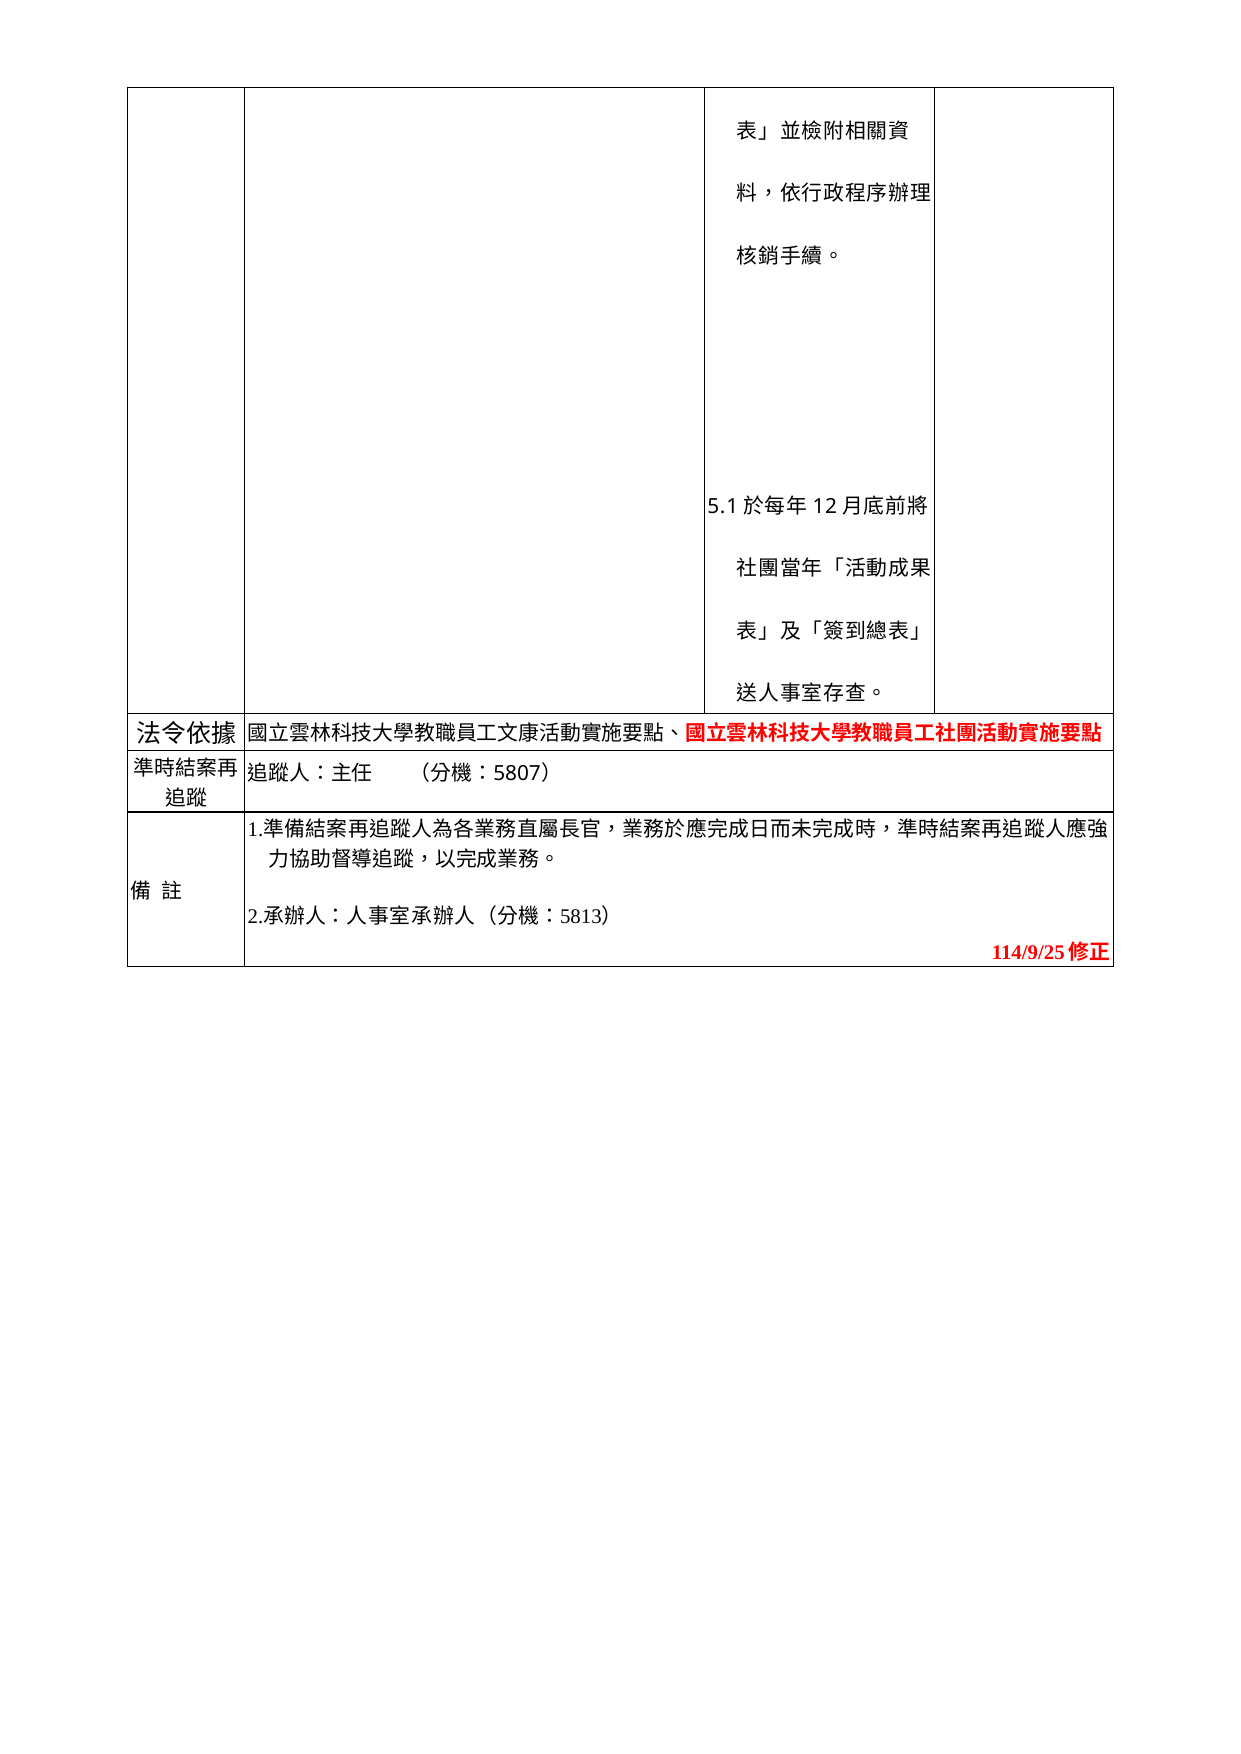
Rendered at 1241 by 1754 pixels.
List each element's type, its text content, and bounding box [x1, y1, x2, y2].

table_cell 法令依據 [128, 714, 244, 750]
table_cell 國立雲林科技大學教職員工文康活動實施要點、國立雲林科技大學教職員工社團活動實施要點 [245, 714, 1113, 750]
table_cell 1.準備結案再追蹤人為各業務直屬長官，業務於應完成日而未完成時，準時結案再追蹤人應強力協助督導追蹤，以完成業務。 2.承辦人：人事室承辦人（分機：5813） 114/9/25修正 [245, 813, 1113, 966]
table_cell [935, 88, 1113, 713]
table_cell 備 註 [128, 813, 244, 966]
table_cell 準時結案再追蹤 [128, 751, 244, 811]
table_cell [245, 88, 704, 713]
table_cell 追蹤人：主任 （分機：5807） [245, 751, 1113, 811]
table_cell [128, 88, 244, 713]
table_cell 表」並檢附相關資料，依行政程序辦理核銷手續。 5.1於每年12月底前將社團當年「活動成果表」及「簽到總表」送人事室存查。 [705, 88, 934, 713]
